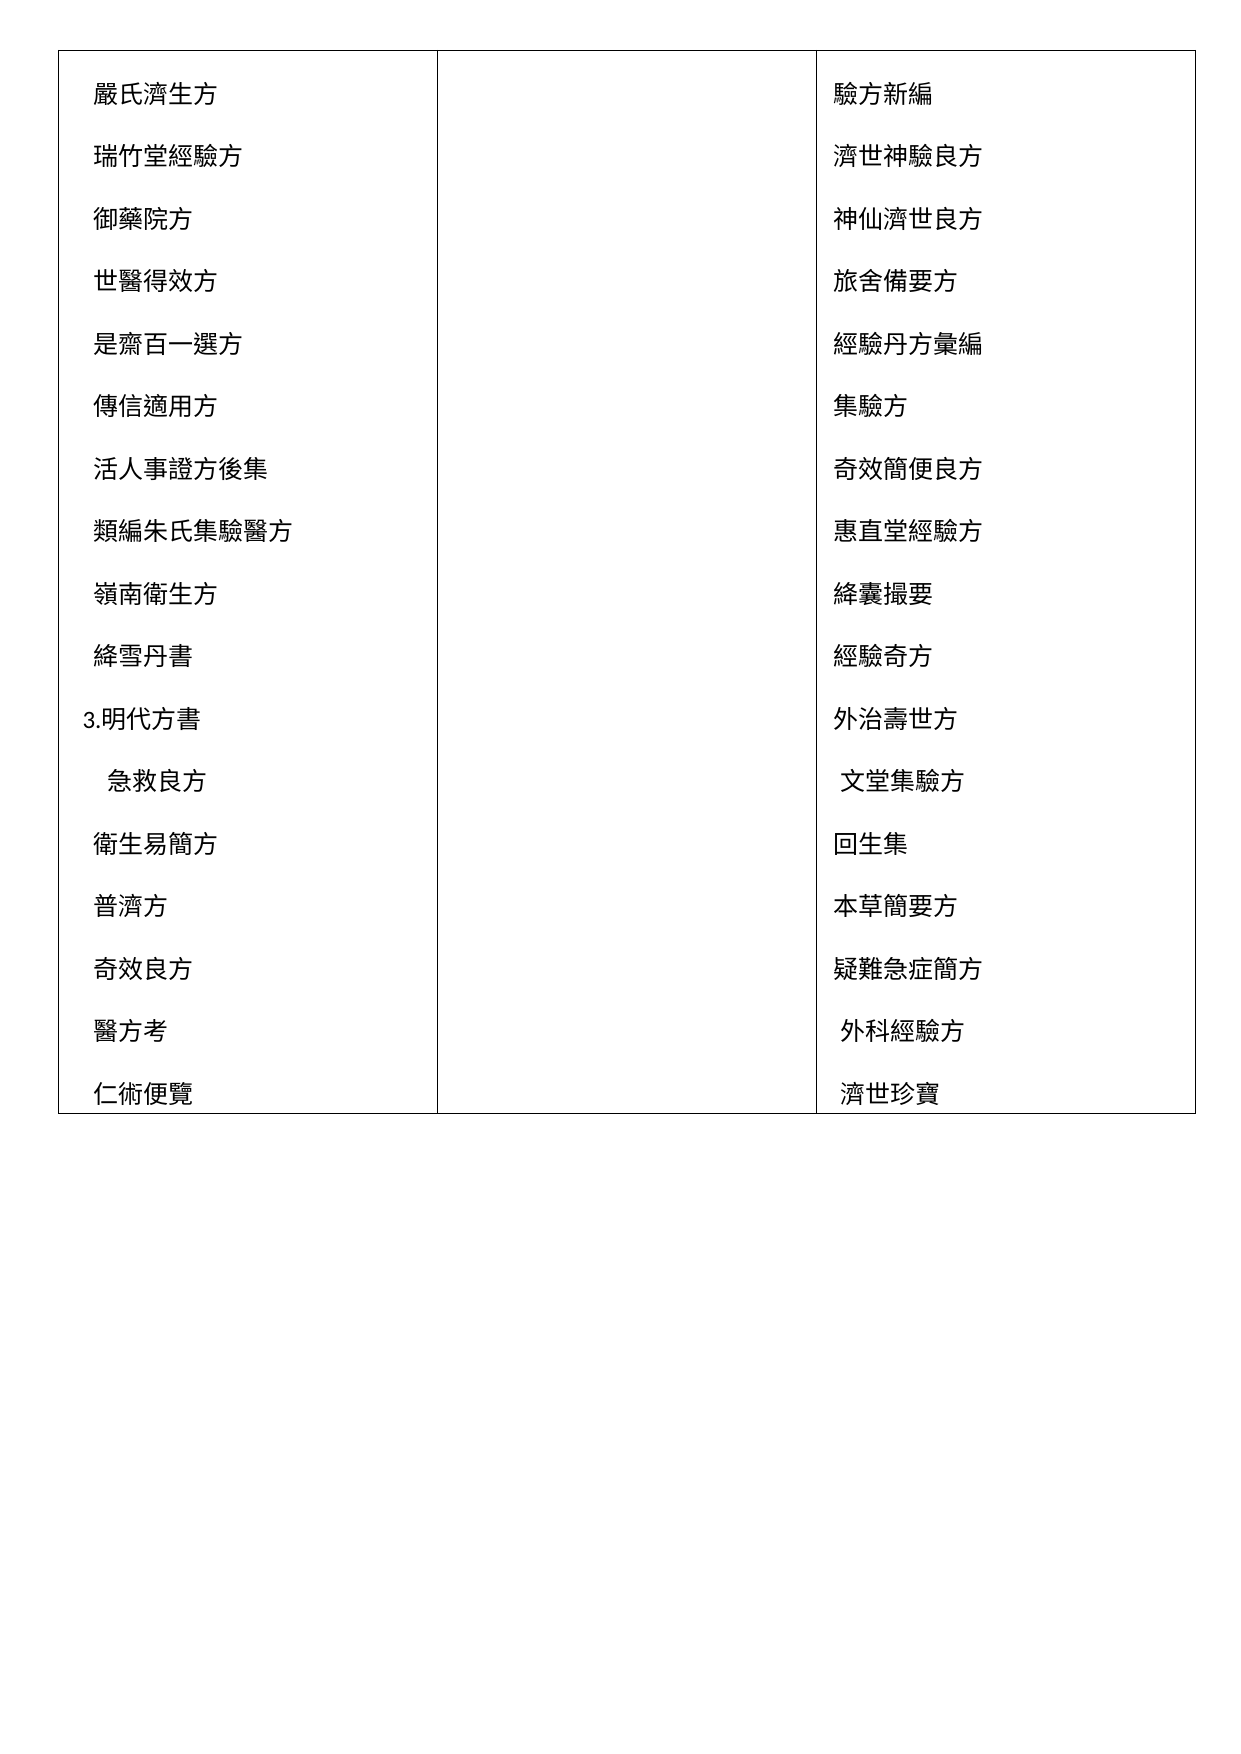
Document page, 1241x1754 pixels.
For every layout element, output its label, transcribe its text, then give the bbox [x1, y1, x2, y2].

table_cell 嚴氏濟生方 瑞竹堂經驗方 御藥院方 世醫得效方 是齋百一選方 傳信適用方 活人事證方後集 類編朱氏集驗醫方 嶺南衛生方 絳雪丹書 3.明代方書 急救良方 衛生易簡方 普濟方 奇效良方 醫方考 仁術便覽 [59, 51, 437, 1113]
table_cell 驗方新編 濟世神驗良方 神仙濟世良方 旅舍備要方 經驗丹方彙編 集驗方 奇效簡便良方 惠直堂經驗方 絳囊撮要 經驗奇方 外治壽世方 文堂集驗方 回生集 本草簡要方 疑難急症簡方 外科經驗方 濟世珍寶 [817, 51, 1195, 1113]
table_cell [438, 51, 816, 1113]
